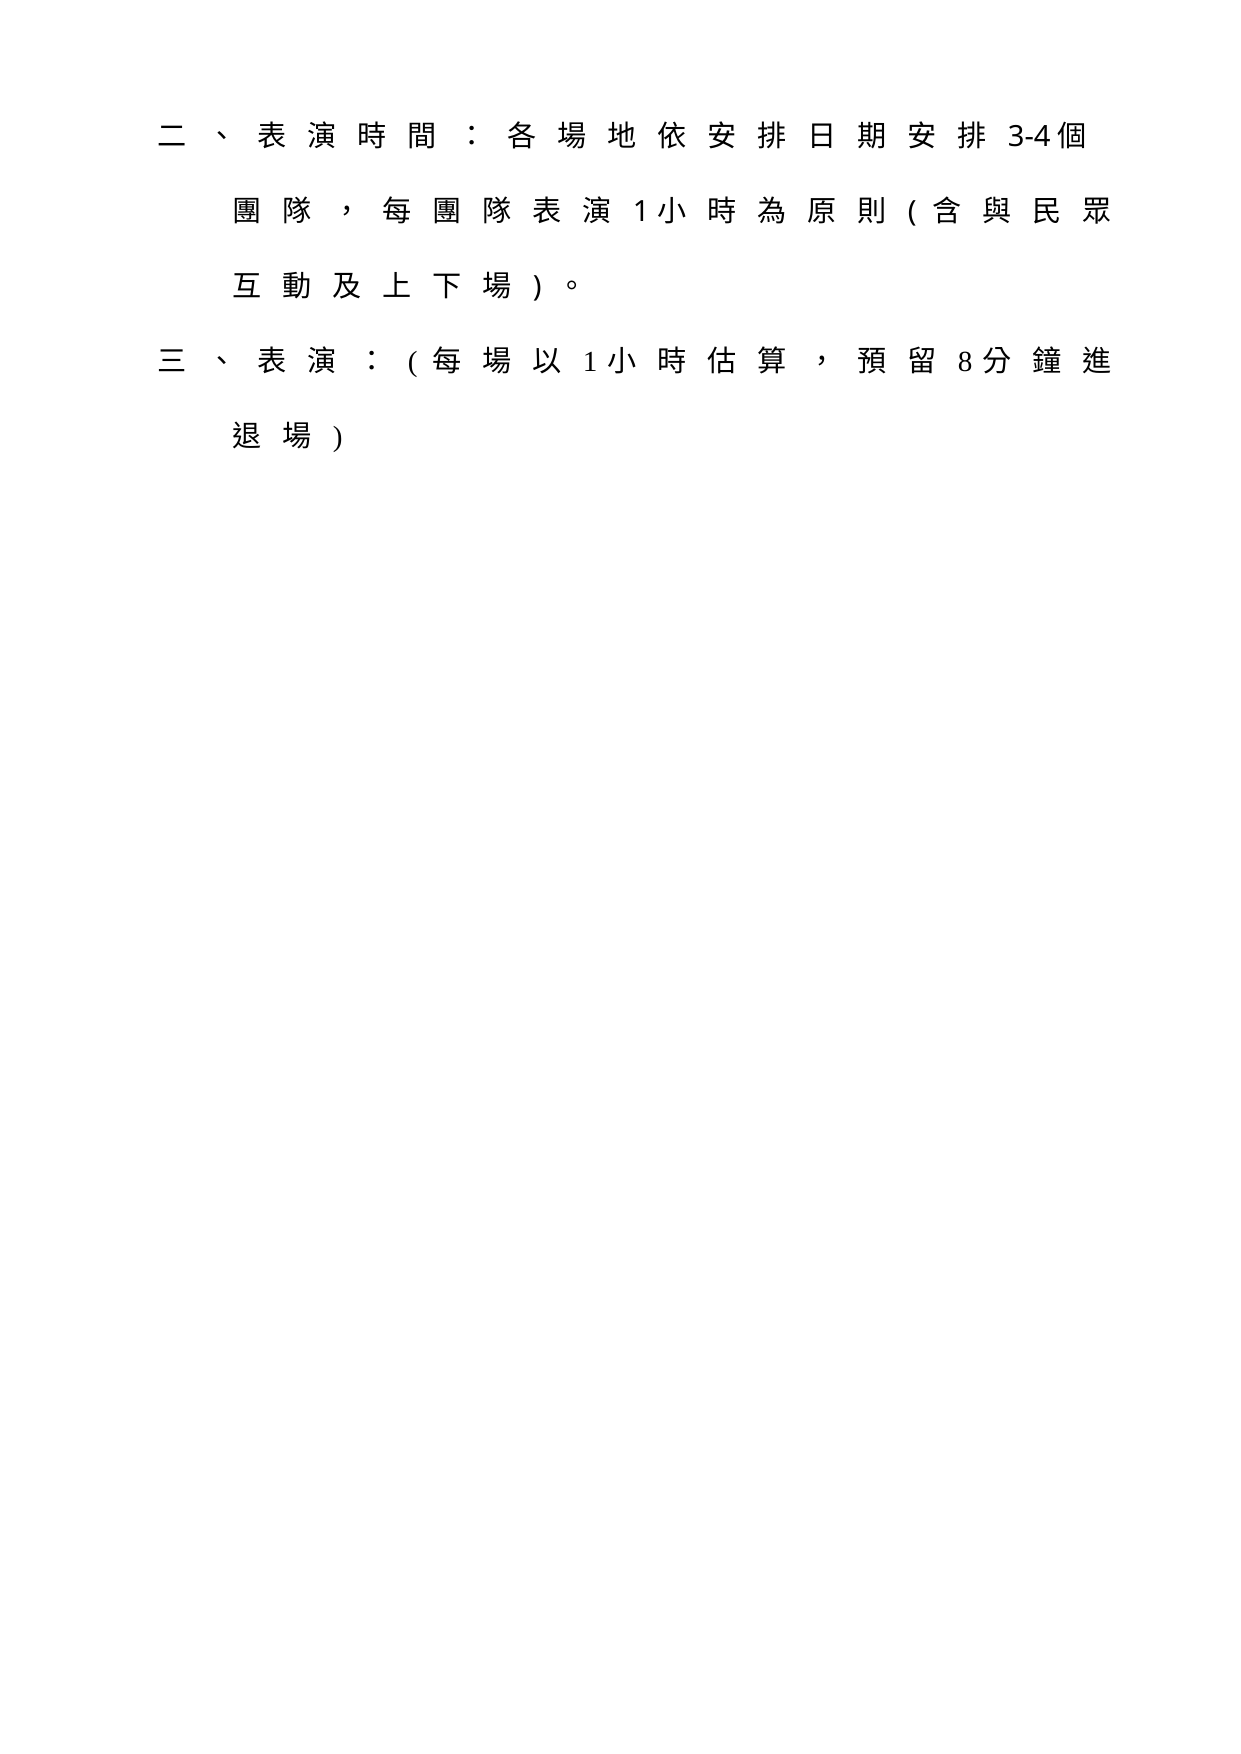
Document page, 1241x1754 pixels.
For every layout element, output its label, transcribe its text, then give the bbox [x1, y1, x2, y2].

list 表演：(每場以1小時估算，預留8分鐘進退場) [158, 321, 1133, 471]
list 表演時間：各場地依安排日期安排3-4個團隊，每團隊表演1小時為原則(含與民眾互動及上下場)。 [158, 96, 1133, 321]
